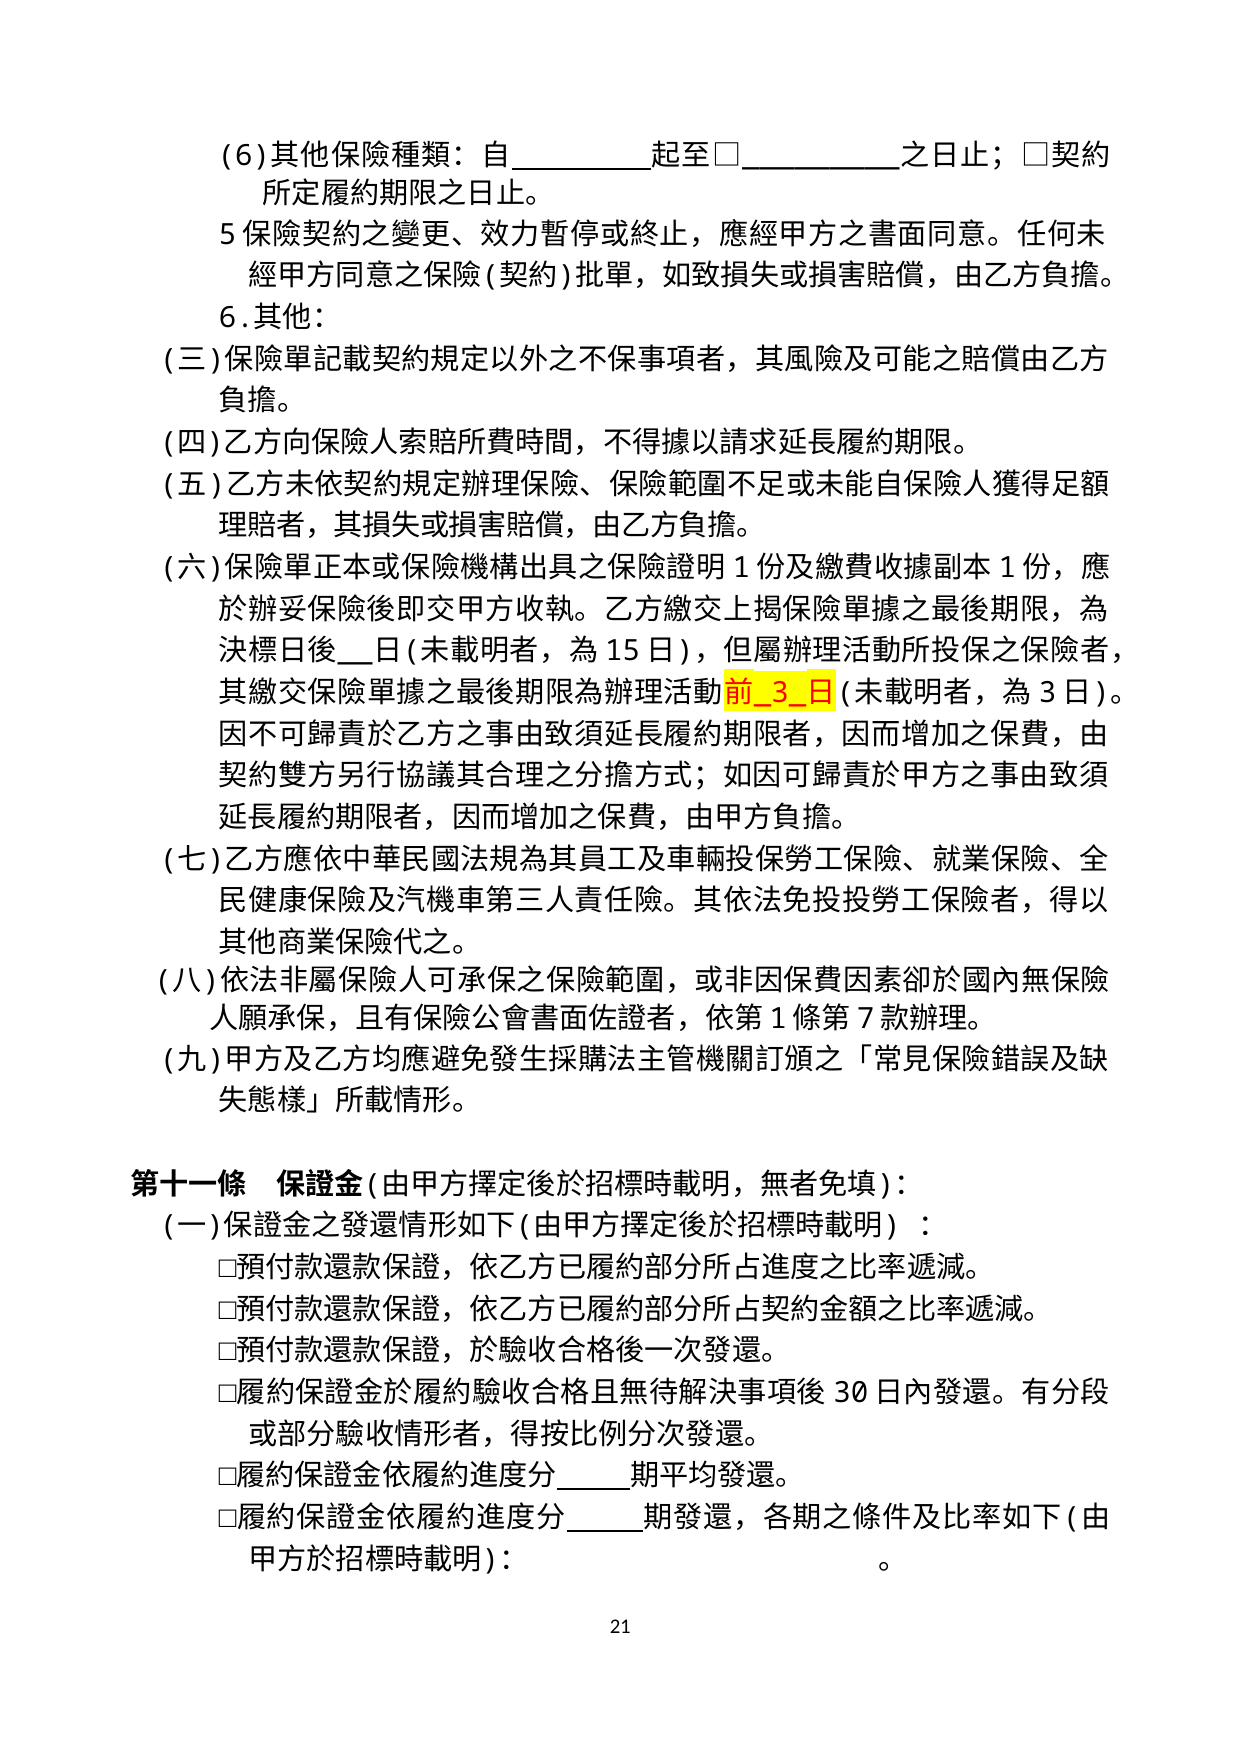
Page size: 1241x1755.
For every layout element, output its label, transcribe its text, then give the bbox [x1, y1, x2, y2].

text (三)保險單記載契約規定以外之不保事項者，其風險及可能之賠償由乙方負擔。 [159, 336, 1110, 419]
text □預付款還款保證，依乙方已履約部分所占進度之比率遞減。 [218, 1244, 1110, 1286]
text □預付款還款保證，於驗收合格後一次發還。 [218, 1327, 1110, 1369]
text 第十一條 保證金(由甲方擇定後於招標時載明，無者免填)： [130, 1161, 1110, 1202]
text □履約保證金依履約進度分 期發還，各期之條件及比率如下(由甲方於招標時載明)： 。 [218, 1494, 1110, 1577]
text 6.其他： [218, 294, 1108, 336]
text □履約保證金於履約驗收合格且無待解決事項後30日內發還。有分段或部分驗收情形者，得按比例分次發還。 [218, 1369, 1110, 1452]
text (6)其他保險種類：自 起至□_________之日止；□契約所定履約期限之日止。 [217, 136, 1110, 211]
text □預付款還款保證，依乙方已履約部分所占契約金額之比率遞減。 [218, 1286, 1110, 1327]
text (四)乙方向保險人索賠所費時間，不得據以請求延長履約期限。 [159, 419, 1110, 461]
text (八)依法非屬保險人可承保之保險範圍，或非因保費因素卻於國內無保險人願承保，且有保險公會書面佐證者，依第1條第7款辦理。 [154, 961, 1110, 1036]
text (七)乙方應依中華民國法規為其員工及車輛投保勞工保險、就業保險、全民健康保險及汽機車第三人責任險。其依法免投投勞工保險者，得以其他商業保險代之。 [159, 836, 1110, 961]
text □履約保證金依履約進度分 期平均發還。 [218, 1452, 1110, 1494]
text (一)保證金之發還情形如下(由甲方擇定後於招標時載明) ： [159, 1202, 1110, 1244]
text (九)甲方及乙方均應避免發生採購法主管機關訂頒之「常見保險錯誤及缺失態樣」所載情形。 [159, 1036, 1110, 1119]
text (六)保險單正本或保險機構出具之保險證明1份及繳費收據副本1份，應於辦妥保險後即交甲方收執。乙方繳交上揭保險單據之最後期限，為決標日後__日(未載明者，為15日)，但屬辦理活動所投保之保險者，其繳交保險單據之最後期限為辦理活動前_3_日(未載明者，為3日)。因不可歸責於乙方之事由致須延長履約期限者，因而增加之保費，由契約雙方另行協議其合理之分擔方式；如因可歸責於甲方之事由致須延長履約期限者，因而增加之保費，由甲方負擔。 [159, 544, 1110, 836]
text (五)乙方未依契約規定辦理保險、保險範圍不足或未能自保險人獲得足額理賠者，其損失或損害賠償，由乙方負擔。 [159, 461, 1110, 544]
text 5保險契約之變更、效力暫停或終止，應經甲方之書面同意。任何未經甲方同意之保險(契約)批單，如致損失或損害賠償，由乙方負擔。 [218, 211, 1108, 294]
